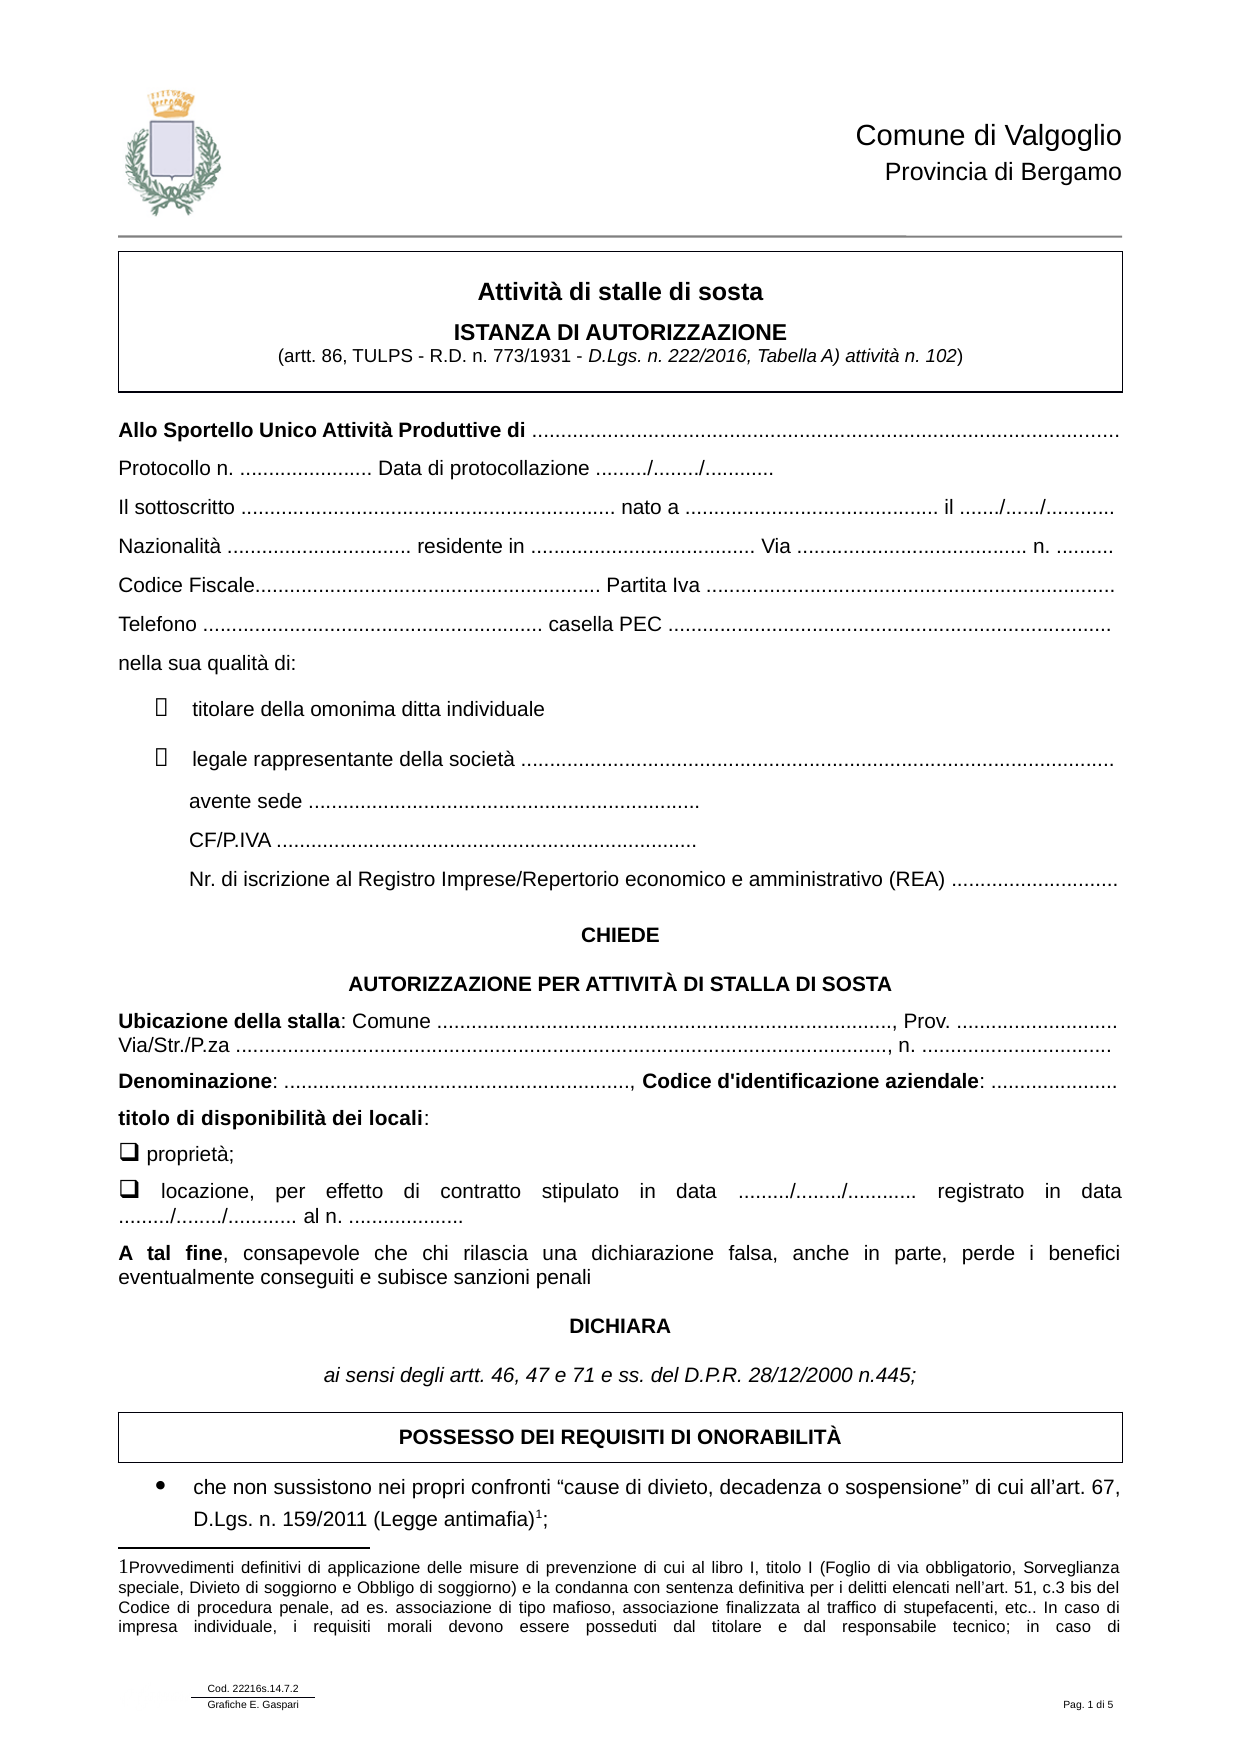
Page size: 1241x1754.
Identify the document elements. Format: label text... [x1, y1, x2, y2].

text  legale rappresentante della società ....................................................................................................... [153, 739, 1122, 773]
list Provvedimenti definitivi di applicazione delle misure di prevenzione di cui al libro I, titolo I (Foglio di via obbligatorio, Sorveglianza speciale, Divieto di soggiorno e Obbligo di soggiorno) e la condanna con sentenza definitiva per i delitti elencati nell’art. 51, c.3 bis del Codice di procedura penale, ad es. associazione di tipo mafioso, associazione finalizzata al traffico di stupefacenti, etc.. In caso di impresa individuale, i requisiti morali devono essere posseduti dal titolare e dal responsabile tecnico; in caso di [118, 1554, 1122, 1636]
text Allo Sportello Unico Attività Produttive di [118, 417, 1122, 441]
text avente sede .................................................................... [189, 789, 1122, 813]
text  proprietà; [118, 1142, 1122, 1167]
text CF/P.IVA ......................................................................... [189, 828, 1122, 852]
text Il sottoscritto ................................................................. nato a ............................................ il ......./....../............ [118, 495, 1122, 519]
text titolo di disponibilità dei locali: [118, 1105, 1122, 1129]
text Nazionalità ................................ residente in ....................................... Via ........................................ n. .......... [118, 534, 1122, 558]
text  locazione, per effetto di contratto stipulato in data ........./......../............ registrato in data ........./......../............ al n. .................... [118, 1179, 1122, 1228]
text DICHIARA [118, 1314, 1122, 1338]
text  titolare della omonima ditta individuale [153, 689, 1122, 723]
list che non sussistono nei propri confronti “cause di divieto, decadenza o sospensione” di cui all’art. 67, D.Lgs. n. 159/2011 (Legge antimafia); [156, 1475, 1122, 1531]
text A tal fine, consapevole che chi rilascia una dichiarazione falsa, anche in parte, perde i benefici eventualmente conseguiti e subisce sanzioni penali [118, 1241, 1122, 1289]
text ai sensi degli artt. 46, 47 e 71 e ss. del D.P.R. 28/12/2000 n.445; [118, 1363, 1122, 1387]
picture [122, 87, 224, 219]
text AUTORIZZAZIONE PER ATTIVITÀ DI STALLA DI SOSTA [118, 972, 1122, 996]
table_header POSSESSO DEI REQUISITI DI ONORABILITÀ [119, 1413, 1122, 1462]
text nella sua qualità di: [118, 651, 1122, 674]
text Codice Fiscale............................................................ Partita Iva ....................................................................... [118, 573, 1122, 597]
text Telefono ........................................................... casella PEC ............................................................................. [118, 612, 1122, 636]
text CHIEDE [118, 923, 1122, 947]
text Denominazione: ............................................................, Codice d'identificazione aziendale: ...................... [118, 1069, 1122, 1093]
text Protocollo n. ....................... Data di protocollazione ........./......../............ [118, 456, 1122, 480]
text Nr. di iscrizione al Registro Imprese/Repertorio economico e amministrativo (REA) ............................. [189, 867, 1122, 891]
table_header Attività di stalle di sosta ISTANZA DI AUTORIZZAZIONE (artt. 86, TULPS - R.D. n. 773/1931 - D.Lgs. n. 222/2016, Tabella A) attività n. 102) [119, 252, 1122, 391]
text Ubicazione della stalla: Comune ..............................................................................., Prov. ............................ Via/Str./P.za ................................................................................................................., n. ................................. [118, 1008, 1122, 1056]
text Provincia di Bergamo [224, 157, 1122, 185]
text Comune di Valgoglio [224, 118, 1122, 152]
